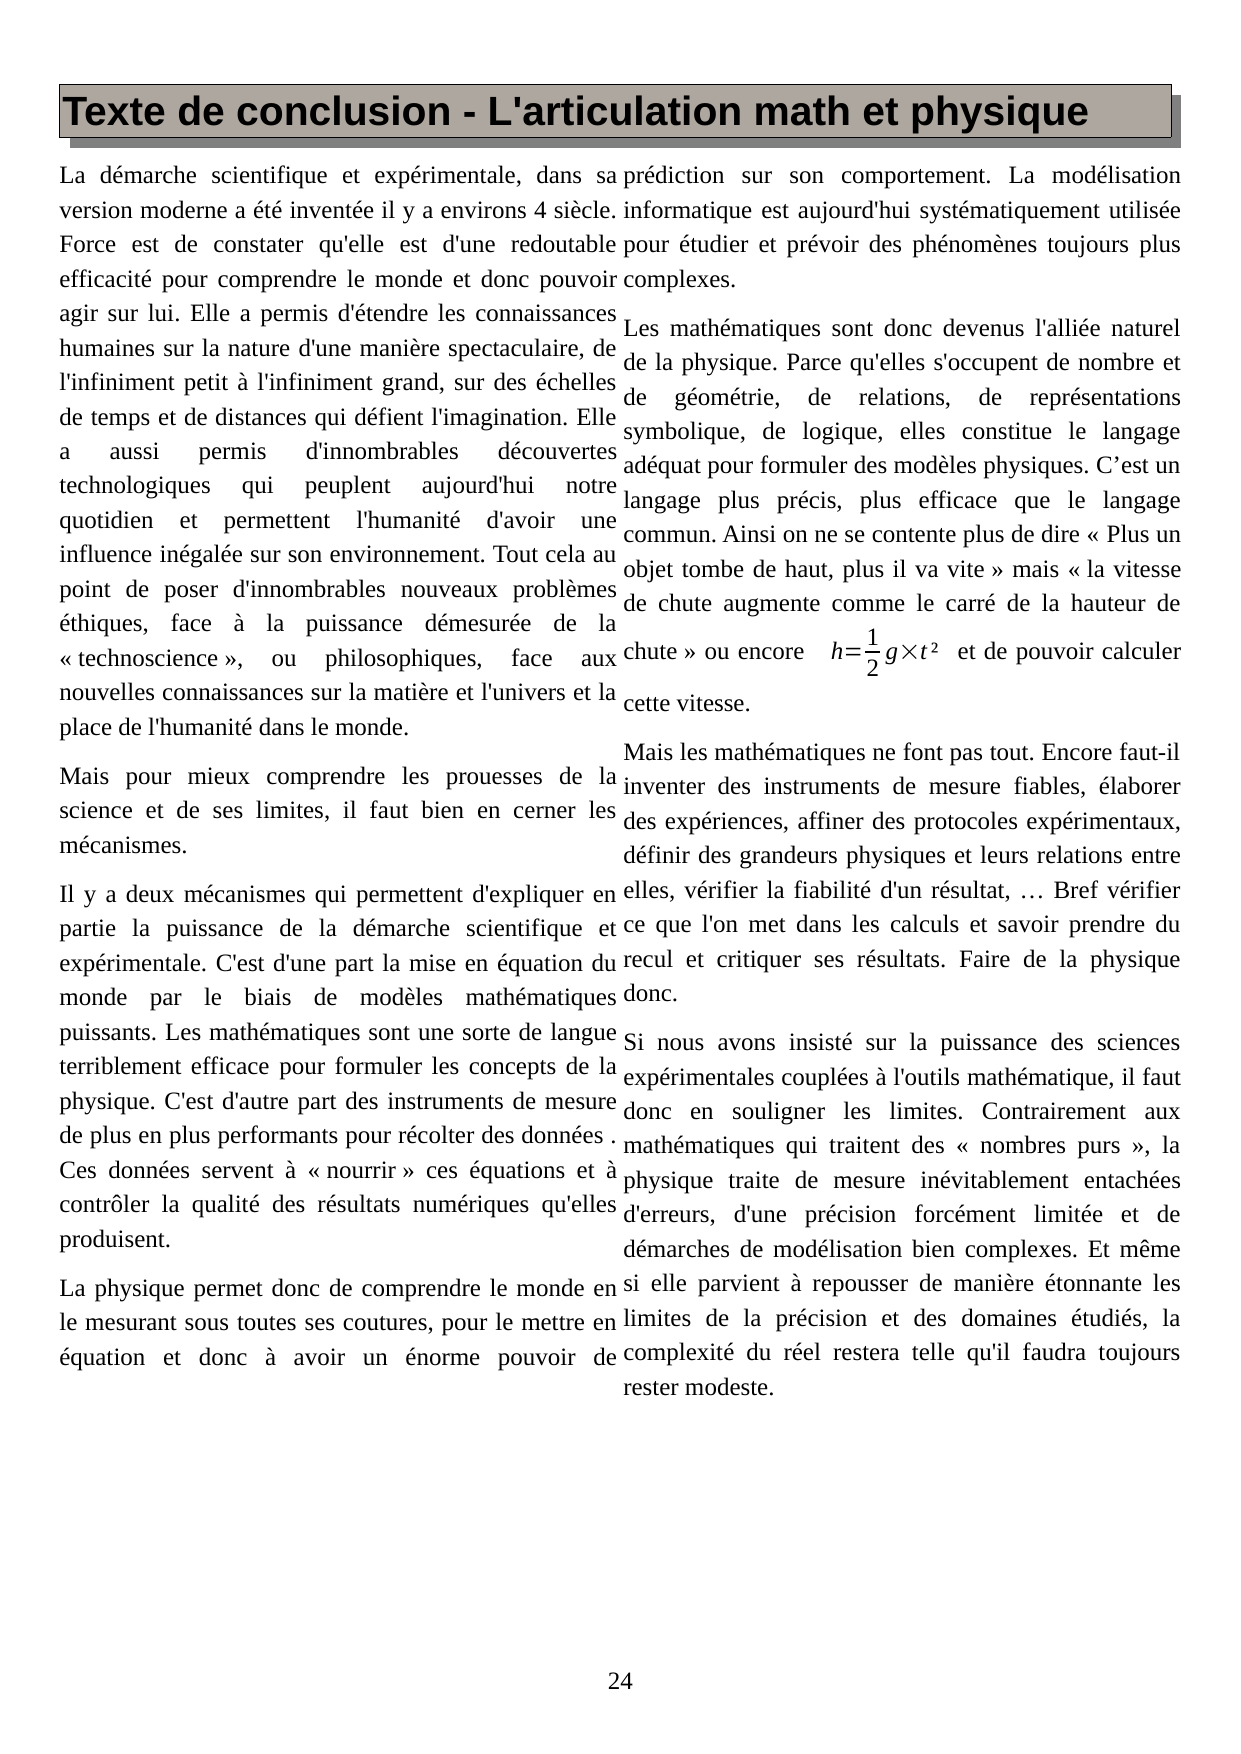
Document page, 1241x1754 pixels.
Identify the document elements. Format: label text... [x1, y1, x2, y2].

text Si nous avons insisté sur la puissance des sciences expérimentales couplées à l'outils mathématique, il faut donc en souligner les limites. Contrairement aux mathématiques qui traitent des « nombres purs », la physique traite de mesure inévitablement entachées d'erreurs, d'une précision forcément limitée et de démarches de modélisation bien complexes. Et même si elle parvient à repousser de manière étonnante les limites de la précision et des domaines étudiés, la complexité du réel restera telle qu'il faudra toujours rester modeste. [623, 1027, 1181, 1401]
text Les mathématiques sont donc devenus l'alliée naturel de la physique. Parce qu'elles s'occupent de nombre et de géométrie, de relations, de représentations symbolique, de logique, elles constitue le langage adéquat pour formuler des modèles physiques. C’est un langage plus précis, plus efficace que le langage commun. Ainsi on ne se contente plus de dire « Plus un objet tombe de haut, plus il va vite » mais « la vitesse de chute augmente comme le carré de la hauteur de chute » ou encore et de pouvoir calculer cette vitesse. [623, 313, 1181, 716]
text La physique permet donc de comprendre le monde en le mesurant sous toutes ses coutures, pour le mettre en équation et donc à avoir un énorme pouvoir de [59, 1273, 617, 1371]
text Mais pour mieux comprendre les prouesses de la science et de ses limites, il faut bien en cerner les mécanismes. [59, 761, 617, 859]
text La démarche scientifique et expérimentale, dans sa version moderne a été inventée il y a environs 4 siècle. Force est de constater qu'elle est d'une redoutable efficacité pour comprendre le monde et donc pouvoir agir sur lui. Elle a permis d'étendre les connaissances humaines sur la nature d'une manière spectaculaire, de l'infiniment petit à l'infiniment grand, sur des échelles de temps et de distances qui défient l'imagination. Elle a aussi permis d'innombrables découvertes technologiques qui peuplent aujourd'hui notre quotidien et permettent l'humanité d'avoir une influence inégalée sur son environnement. Tout cela au point de poser d'innombrables nouveaux problèmes éthiques, face à la puissance démesurée de la « technoscience », ou philosophiques, face aux nouvelles connaissances sur la matière et l'univers et la place de l'humanité dans le monde. [59, 160, 617, 741]
text Mais les mathématiques ne font pas tout. Encore faut-il inventer des instruments de mesure fiables, élaborer des expériences, affiner des protocoles expérimentaux, définir des grandeurs physiques et leurs relations entre elles, vérifier la fiabilité d'un résultat, … Bref vérifier ce que l'on met dans les calculs et savoir prendre du recul et critiquer ses résultats. Faire de la physique donc. [623, 737, 1181, 1007]
subtitle Texte de conclusion - L'articulation math et physique [60, 85, 1171, 137]
text prédiction sur son comportement. La modélisation informatique est aujourd'hui systématiquement utilisée pour étudier et prévoir des phénomènes toujours plus complexes. [623, 160, 1181, 292]
text Il y a deux mécanismes qui permettent d'expliquer en partie la puissance de la démarche scientifique et expérimentale. C'est d'une part la mise en équation du monde par le biais de modèles mathématiques puissants. Les mathématiques sont une sorte de langue terriblement efficace pour formuler les concepts de la physique. C'est d'autre part des instruments de mesure de plus en plus performants pour récolter des données . Ces données servent à « nourrir » ces équations et à contrôler la qualité des résultats numériques qu'elles produisent. [59, 879, 617, 1252]
